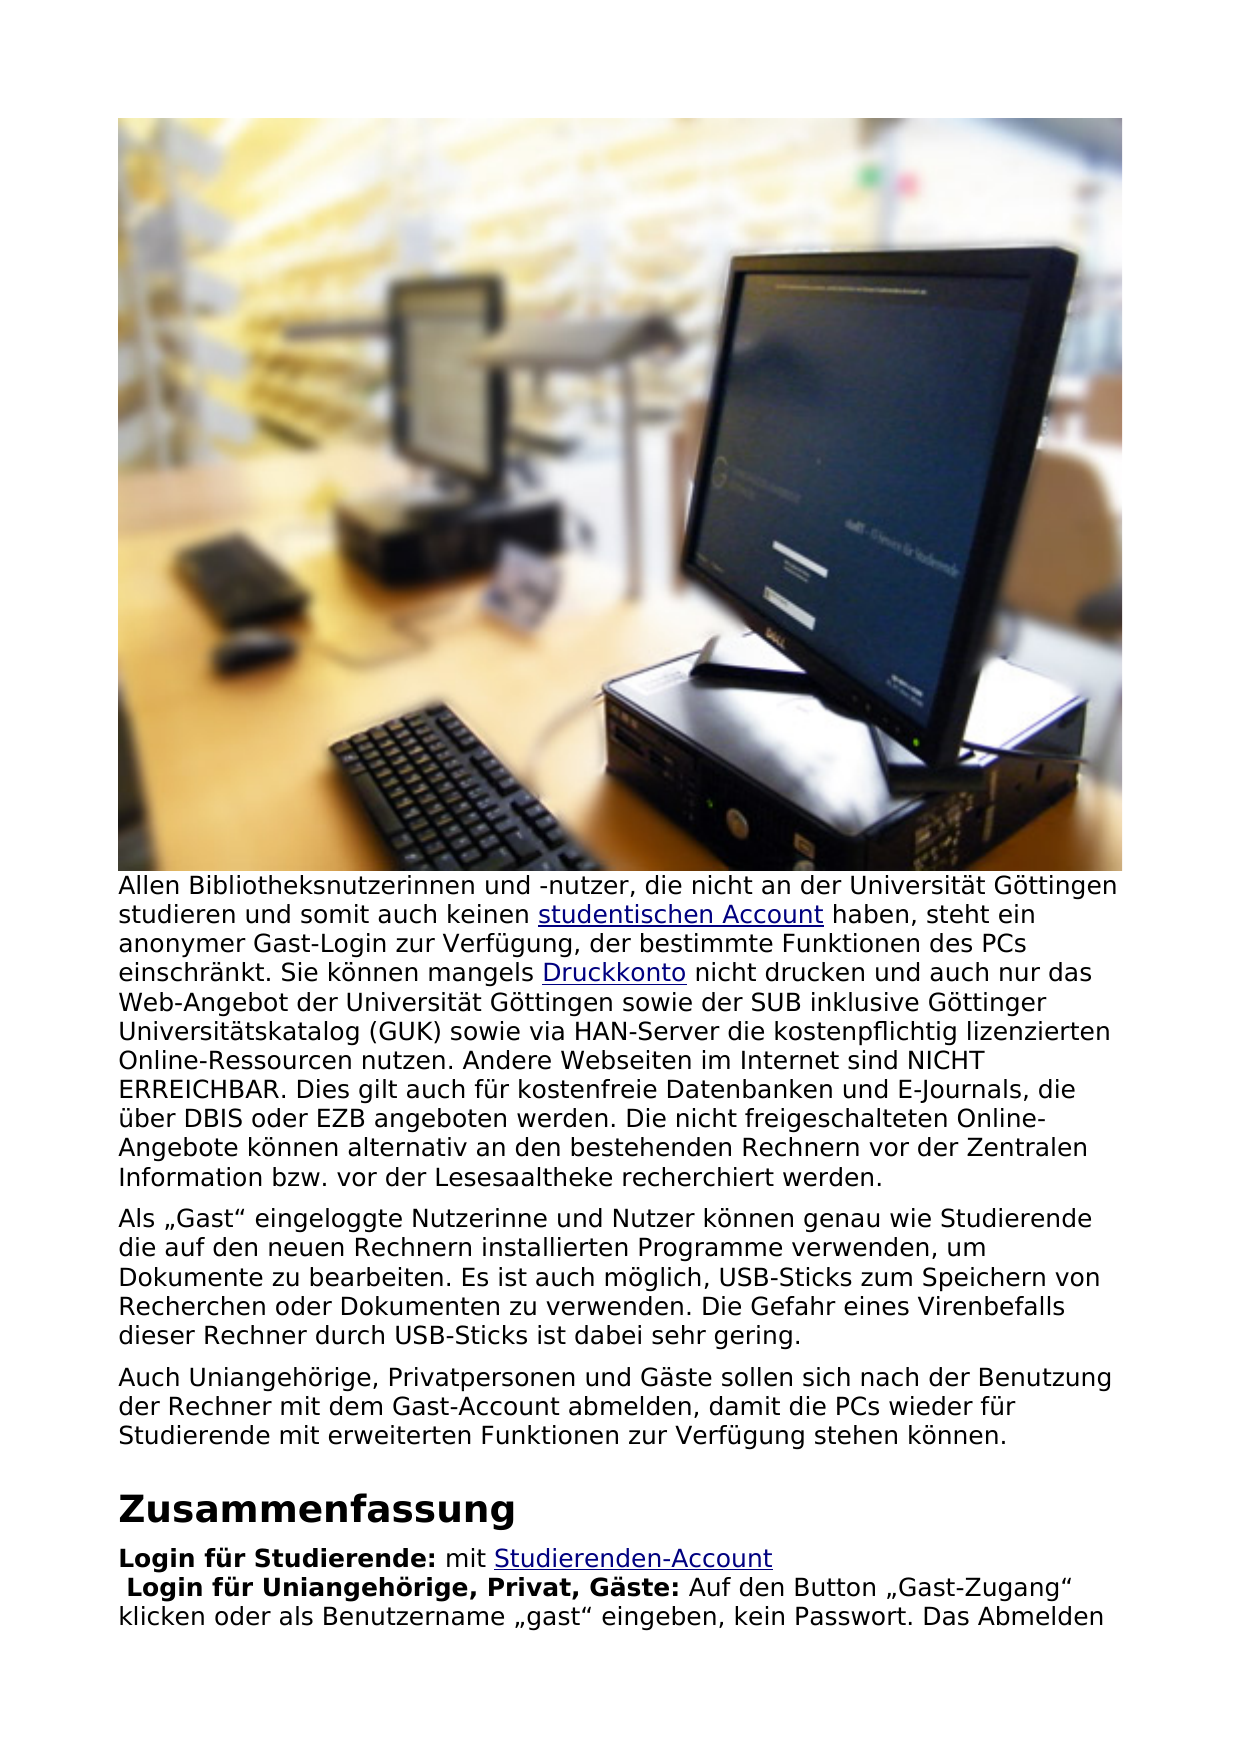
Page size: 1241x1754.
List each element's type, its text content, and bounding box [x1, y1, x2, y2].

text Allen Bibliotheksnutzerinnen und -nutzer, die nicht an der Universität Göttingen studieren und somit auch keinen studentischen Account haben, steht ein anonymer Gast-Login zur Verfügung, der bestimmte Funktionen des PCs einschränkt. Sie können mangels Druckkonto nicht drucken und auch nur das Web-Angebot der Universität Göttingen sowie der SUB inklusive Göttinger Universitätskatalog (GUK) sowie via HAN-Server die kostenpflichtig lizenzierten Online-Ressourcen nutzen. Andere Webseiten im Internet sind NICHT ERREICHBAR. Dies gilt auch für kostenfreie Datenbanken und E-Journals, die über DBIS oder EZB angeboten werden. Die nicht freigeschalteten Online-Angebote können alternativ an den bestehenden Rechnern vor der Zentralen Information bzw. vor der Lesesaaltheke recherchiert werden. [118, 871, 1122, 1192]
text Auch Uniangehörige, Privatpersonen und Gäste sollen sich nach der Benutzung der Rechner mit dem Gast-Account abmelden, damit die PCs wieder für Studierende mit erweiterten Funktionen zur Verfügung stehen können. [118, 1363, 1122, 1450]
picture [118, 118, 1123, 871]
text Login für Studierende: mit Studierenden-Account Login für Uniangehörige, Privat, Gäste: Auf den Button „Gast-Zugang“ klicken oder als Benutzername „gast“ eingeben, kein Passwort. Das Abmelden [118, 1544, 1122, 1631]
text Als „Gast“ eingeloggte Nutzerinne und Nutzer können genau wie Studierende die auf den neuen Rechnern installierten Programme verwenden, um Dokumente zu bearbeiten. Es ist auch möglich, USB-Sticks zum Speichern von Recherchen oder Dokumenten zu verwenden. Die Gefahr eines Virenbefalls dieser Rechner durch USB-Sticks ist dabei sehr gering. [118, 1204, 1122, 1350]
subtitle Zusammenfassung [118, 1488, 1122, 1531]
